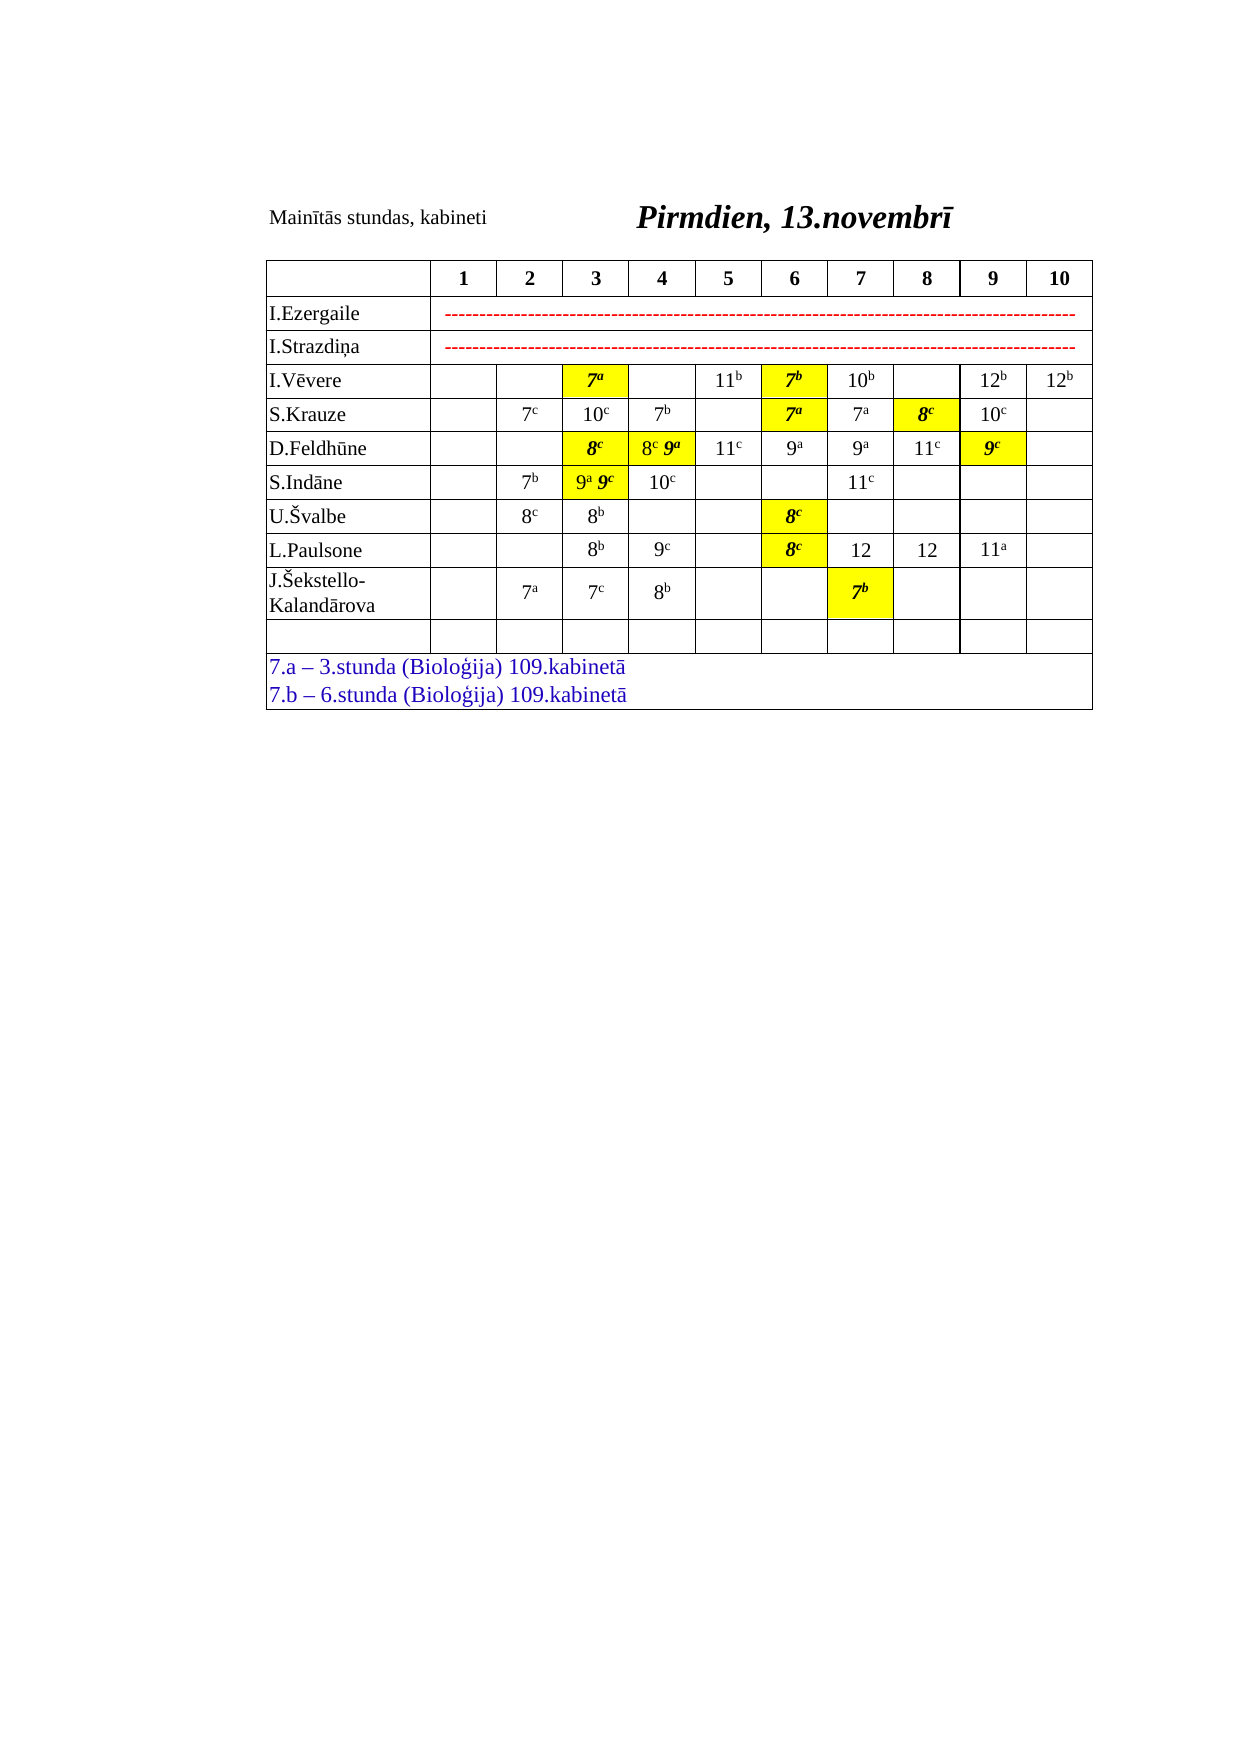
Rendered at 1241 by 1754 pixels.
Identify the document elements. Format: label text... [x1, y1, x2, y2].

table_cell 7b [828, 568, 893, 618]
table_cell U.Švalbe [267, 500, 430, 533]
table_cell 8b [563, 500, 628, 533]
table_cell [828, 620, 893, 652]
table_cell [497, 534, 562, 567]
table_cell [894, 568, 959, 618]
table_cell 8c [563, 432, 628, 465]
table_cell 8 [894, 261, 959, 296]
table_cell 9c [961, 432, 1026, 465]
table_cell [894, 620, 959, 652]
table_cell [696, 534, 761, 567]
table_cell 9a [828, 432, 893, 465]
table_cell [762, 466, 827, 499]
table_cell [1027, 466, 1092, 499]
table_cell 12 [828, 534, 893, 567]
table_cell 1 [431, 261, 496, 296]
table_cell [431, 500, 496, 533]
table_cell 9c [629, 534, 695, 567]
table_cell [1027, 399, 1092, 431]
table_cell [762, 568, 827, 618]
table_cell 9a [762, 432, 827, 465]
table_cell [431, 568, 496, 618]
table_cell [696, 620, 761, 652]
table_cell 10c [629, 466, 695, 499]
table_cell 9a 9c [563, 466, 628, 499]
table_cell 7.a – 3.stunda (Bioloģija) 109.kabinetā 7.b – 6.stunda (Bioloģija) 109.kabinetā [267, 654, 1092, 709]
table_cell [762, 620, 827, 652]
table_cell [894, 466, 959, 499]
table_cell [431, 620, 496, 652]
table_cell [696, 466, 761, 499]
table_cell [431, 534, 496, 567]
table_cell [961, 620, 1026, 652]
table_cell [696, 399, 761, 431]
table_cell 7b [762, 365, 827, 397]
table_header Pirmdien, 13.novembrī [633, 176, 1092, 260]
table_cell [1027, 500, 1092, 533]
table_cell [497, 365, 562, 397]
table_cell [1027, 620, 1092, 652]
table_cell [431, 466, 496, 499]
table_cell 11b [696, 365, 761, 397]
table_cell 10 [1027, 261, 1092, 296]
table_cell 7a [497, 568, 562, 618]
table_cell 7c [563, 568, 628, 618]
table_cell [497, 620, 562, 652]
table_cell [1027, 568, 1092, 618]
table_cell S.Krauze [267, 399, 430, 431]
table_cell 8c [894, 399, 959, 431]
table_cell 11c [894, 432, 959, 465]
table_cell [894, 500, 959, 533]
table_cell [961, 568, 1026, 618]
table_cell [696, 568, 761, 618]
table_cell ------------------------------------------------------------------------------------------- [431, 297, 1092, 330]
table_header Mainītās stundas, kabineti [266, 176, 633, 260]
table_cell ------------------------------------------------------------------------------------------- [431, 331, 1092, 363]
table_cell 7a [762, 399, 827, 431]
table_cell [267, 620, 430, 652]
table_cell [497, 432, 562, 465]
table_cell [431, 399, 496, 431]
table_cell 7b [629, 399, 695, 431]
table_cell S.Indāne [267, 466, 430, 499]
table_cell 7a [563, 365, 628, 397]
table_cell [431, 365, 496, 397]
table_cell 8c [762, 500, 827, 533]
table_cell 11a [961, 534, 1026, 567]
table_cell [1027, 534, 1092, 567]
table_cell 7c [497, 399, 562, 431]
table_cell J.Šekstello-Kalandārova [267, 568, 430, 618]
table_cell 10c [563, 399, 628, 431]
table_cell 11c [828, 466, 893, 499]
table_cell [961, 466, 1026, 499]
table_cell 8c 9a [629, 432, 695, 465]
table_cell I.Strazdiņa [267, 331, 430, 363]
table_cell [828, 500, 893, 533]
table_cell 7b [497, 466, 562, 499]
table_cell [563, 620, 628, 652]
table_cell 12b [1027, 365, 1092, 397]
table_cell [629, 500, 695, 533]
table_cell [961, 500, 1026, 533]
table_cell 8c [762, 534, 827, 567]
table_cell 11c [696, 432, 761, 465]
table_cell 12b [961, 365, 1026, 397]
table_cell [696, 500, 761, 533]
table_cell 10c [961, 399, 1026, 431]
table_cell 4 [629, 261, 695, 296]
table_cell 5 [696, 261, 761, 296]
table_cell L.Paulsone [267, 534, 430, 567]
table_cell 7a [828, 399, 893, 431]
table_cell 8c [497, 500, 562, 533]
table_cell [267, 261, 430, 296]
table_cell D.Feldhūne [267, 432, 430, 465]
table_cell 12 [894, 534, 959, 567]
table_cell [894, 365, 959, 397]
table_cell [431, 432, 496, 465]
table_cell 9 [961, 261, 1026, 296]
table_cell [629, 365, 695, 397]
table_cell 8b [563, 534, 628, 567]
table_cell 8b [629, 568, 695, 618]
table_cell 6 [762, 261, 827, 296]
table_cell 2 [497, 261, 562, 296]
table_cell I.Ezergaile [267, 297, 430, 330]
table_cell I.Vēvere [267, 365, 430, 397]
table_cell 3 [563, 261, 628, 296]
table_cell 7 [828, 261, 893, 296]
table_cell [629, 620, 695, 652]
table_cell 10b [828, 365, 893, 397]
table_cell [1027, 432, 1092, 465]
